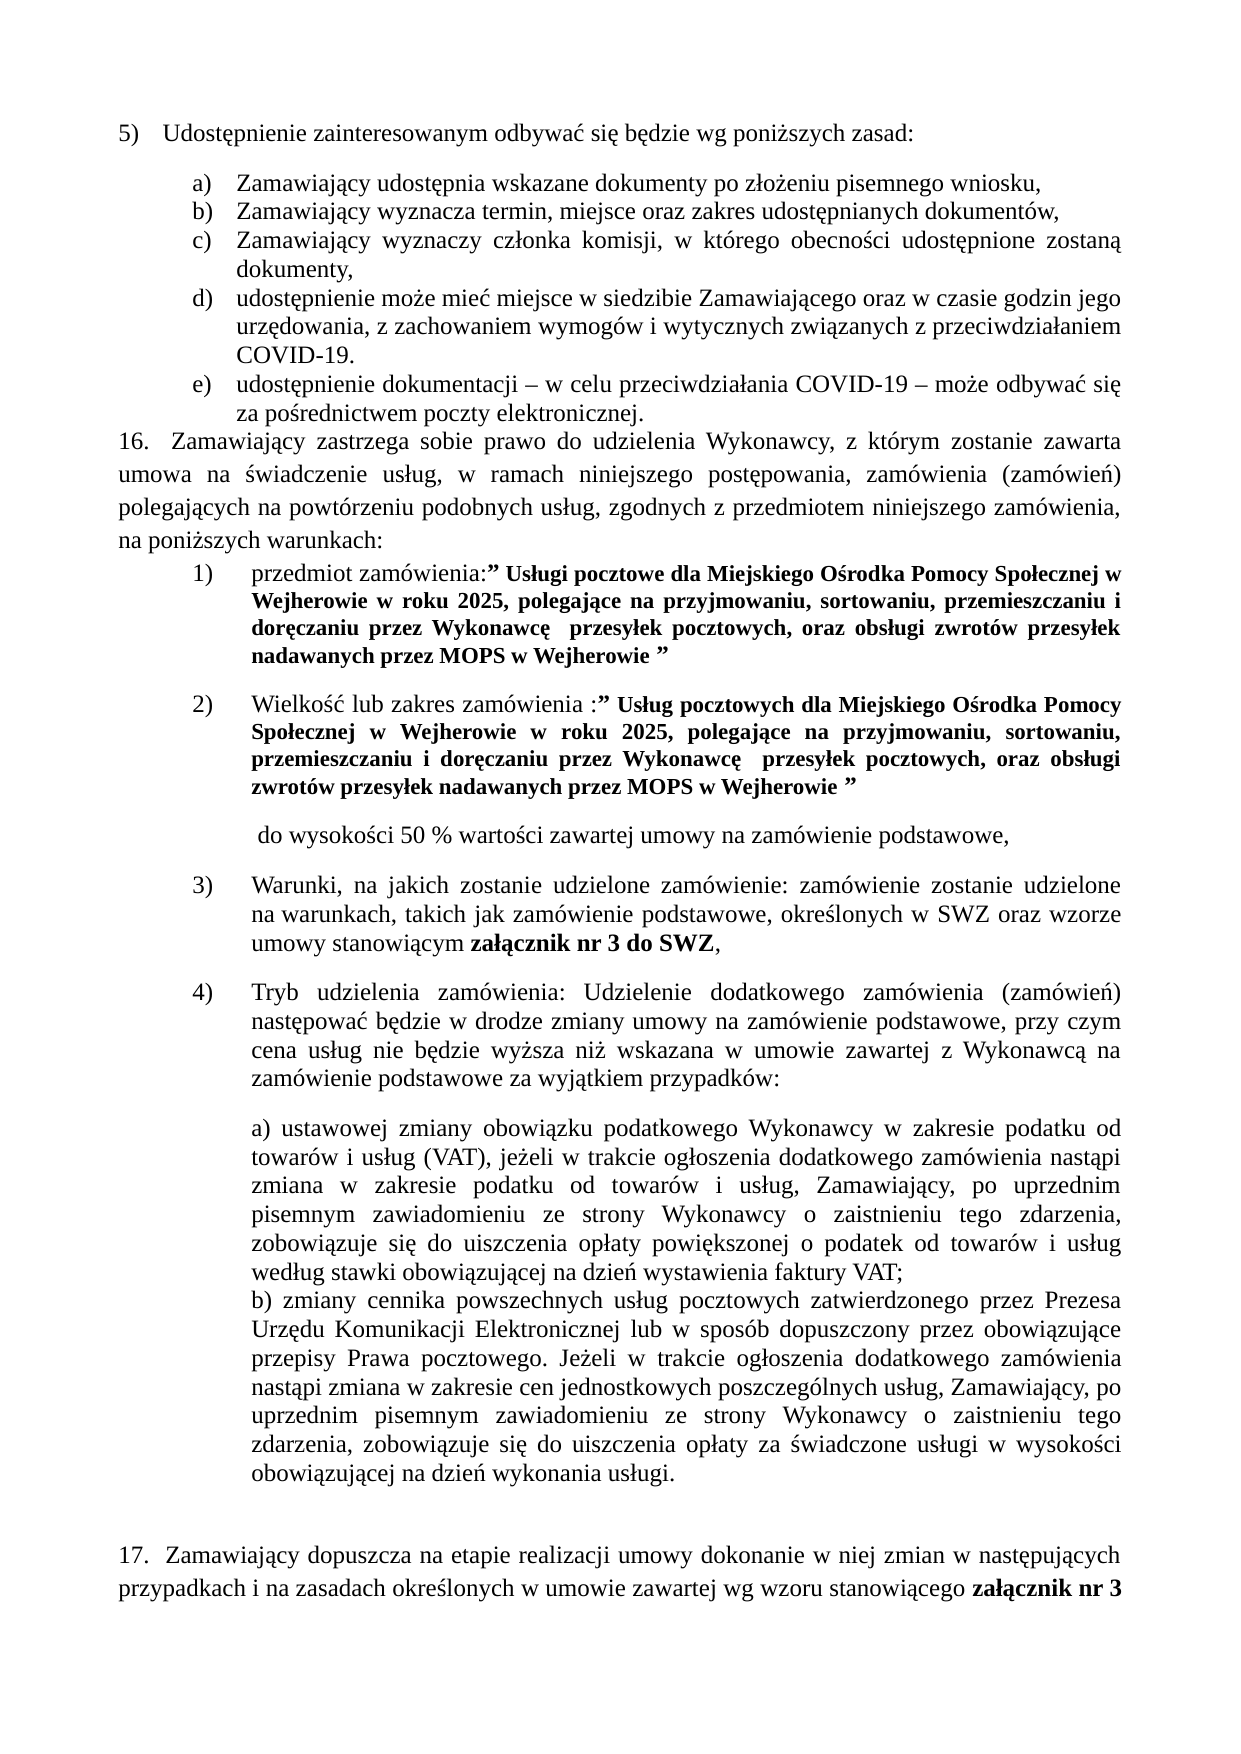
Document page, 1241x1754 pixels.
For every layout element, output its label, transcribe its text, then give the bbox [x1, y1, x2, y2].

list a) ustawowej zmiany obowiązku podatkowego Wykonawcy w zakresie podatku od towarów i usług (VAT), jeżeli w trakcie ogłoszenia dodatkowego zamówienia nastąpi zmiana w zakresie podatku od towarów i usług, Zamawiający, po uprzednim pisemnym zawiadomieniu ze strony Wykonawcy o zaistnieniu tego zdarzenia, zobowiązuje się do uiszczenia opłaty powiększonej o podatek od towarów i usług według stawki obowiązującej na dzień wystawienia faktury VAT; [251, 1113, 1122, 1286]
list Tryb udzielenia zamówienia: Udzielenie dodatkowego zamówienia (zamówień) następować będzie w drodze zmiany umowy na zamówienie podstawowe, przy czym cena usług nie będzie wyższa niż wskazana w umowie zawartej z Wykonawcą na zamówienie podstawowe za wyjątkiem przypadków: [192, 977, 1122, 1092]
list Zamawiający udostępnia wskazane dokumenty po złożeniu pisemnego wniosku, [192, 168, 1122, 196]
list udostępnienie może mieć miejsce w siedzibie Zamawiającego oraz w czasie godzin jego urzędowania, z zachowaniem wymogów i wytycznych związanych z przeciwdziałaniem COVID-19. [192, 283, 1122, 369]
list b) zmiany cennika powszechnych usług pocztowych zatwierdzonego przez Prezesa Urzędu Komunikacji Elektronicznej lub w sposób dopuszczony przez obowiązujące przepisy Prawa pocztowego. Jeżeli w trakcie ogłoszenia dodatkowego zamówienia nastąpi zmiana w zakresie cen jednostkowych poszczególnych usług, Zamawiający, po uprzednim pisemnym zawiadomieniu ze strony Wykonawcy o zaistnieniu tego zdarzenia, zobowiązuje się do uiszczenia opłaty za świadczone usługi w wysokości obowiązującej na dzień wykonania usługi. [251, 1286, 1122, 1487]
list przedmiot zamówienia:” Usługi pocztowe dla Miejskiego Ośrodka Pomocy Społecznej w Wejherowie w roku 2025, polegające na przyjmowaniu, sortowaniu, przemieszczaniu i doręczaniu przez Wykonawcę przesyłek pocztowych, oraz obsługi zwrotów przesyłek nadawanych przez MOPS w Wejherowie ” [192, 558, 1122, 669]
list Zamawiający wyznacza termin, miejsce oraz zakres udostępnianych dokumentów, [192, 196, 1122, 225]
list udostępnienie dokumentacji – w celu przeciwdziałania COVID-19 – może odbywać się za pośrednictwem poczty elektronicznej. [192, 369, 1122, 426]
list Zamawiający wyznaczy członka komisji, w którego obecności udostępnione zostaną dokumenty, [192, 225, 1122, 283]
text 17. Zamawiający dopuszcza na etapie realizacji umowy dokonanie w niej zmian w następujących przypadkach i na zasadach określonych w umowie zawartej wg wzoru stanowiącego załącznik nr 3 [118, 1536, 1122, 1603]
list Warunki, na jakich zostanie udzielone zamówienie: zamówienie zostanie udzielone na warunkach, takich jak zamówienie podstawowe, określonych w SWZ oraz wzorze umowy stanowiącym załącznik nr 3 do SWZ, [192, 870, 1122, 956]
list do wysokości 50 % wartości zawartej umowy na zamówienie podstawowe, [251, 821, 1122, 849]
list Udostępnienie zainteresowanym odbywać się będzie wg poniższych zasad: [118, 118, 1122, 147]
text 16. Zamawiający zastrzega sobie prawo do udzielenia Wykonawcy, z którym zostanie zawarta umowa na świadczenie usług, w ramach niniejszego postępowania, zamówienia (zamówień) polegających na powtórzeniu podobnych usług, zgodnych z przedmiotem niniejszego zamówienia, na poniższych warunkach: [118, 426, 1122, 554]
list Wielkość lub zakres zamówienia :” Usług pocztowych dla Miejskiego Ośrodka Pomocy Społecznej w Wejherowie w roku 2025, polegające na przyjmowaniu, sortowaniu, przemieszczaniu i doręczaniu przez Wykonawcę przesyłek pocztowych, oraz obsługi zwrotów przesyłek nadawanych przez MOPS w Wejherowie ” [192, 689, 1122, 800]
